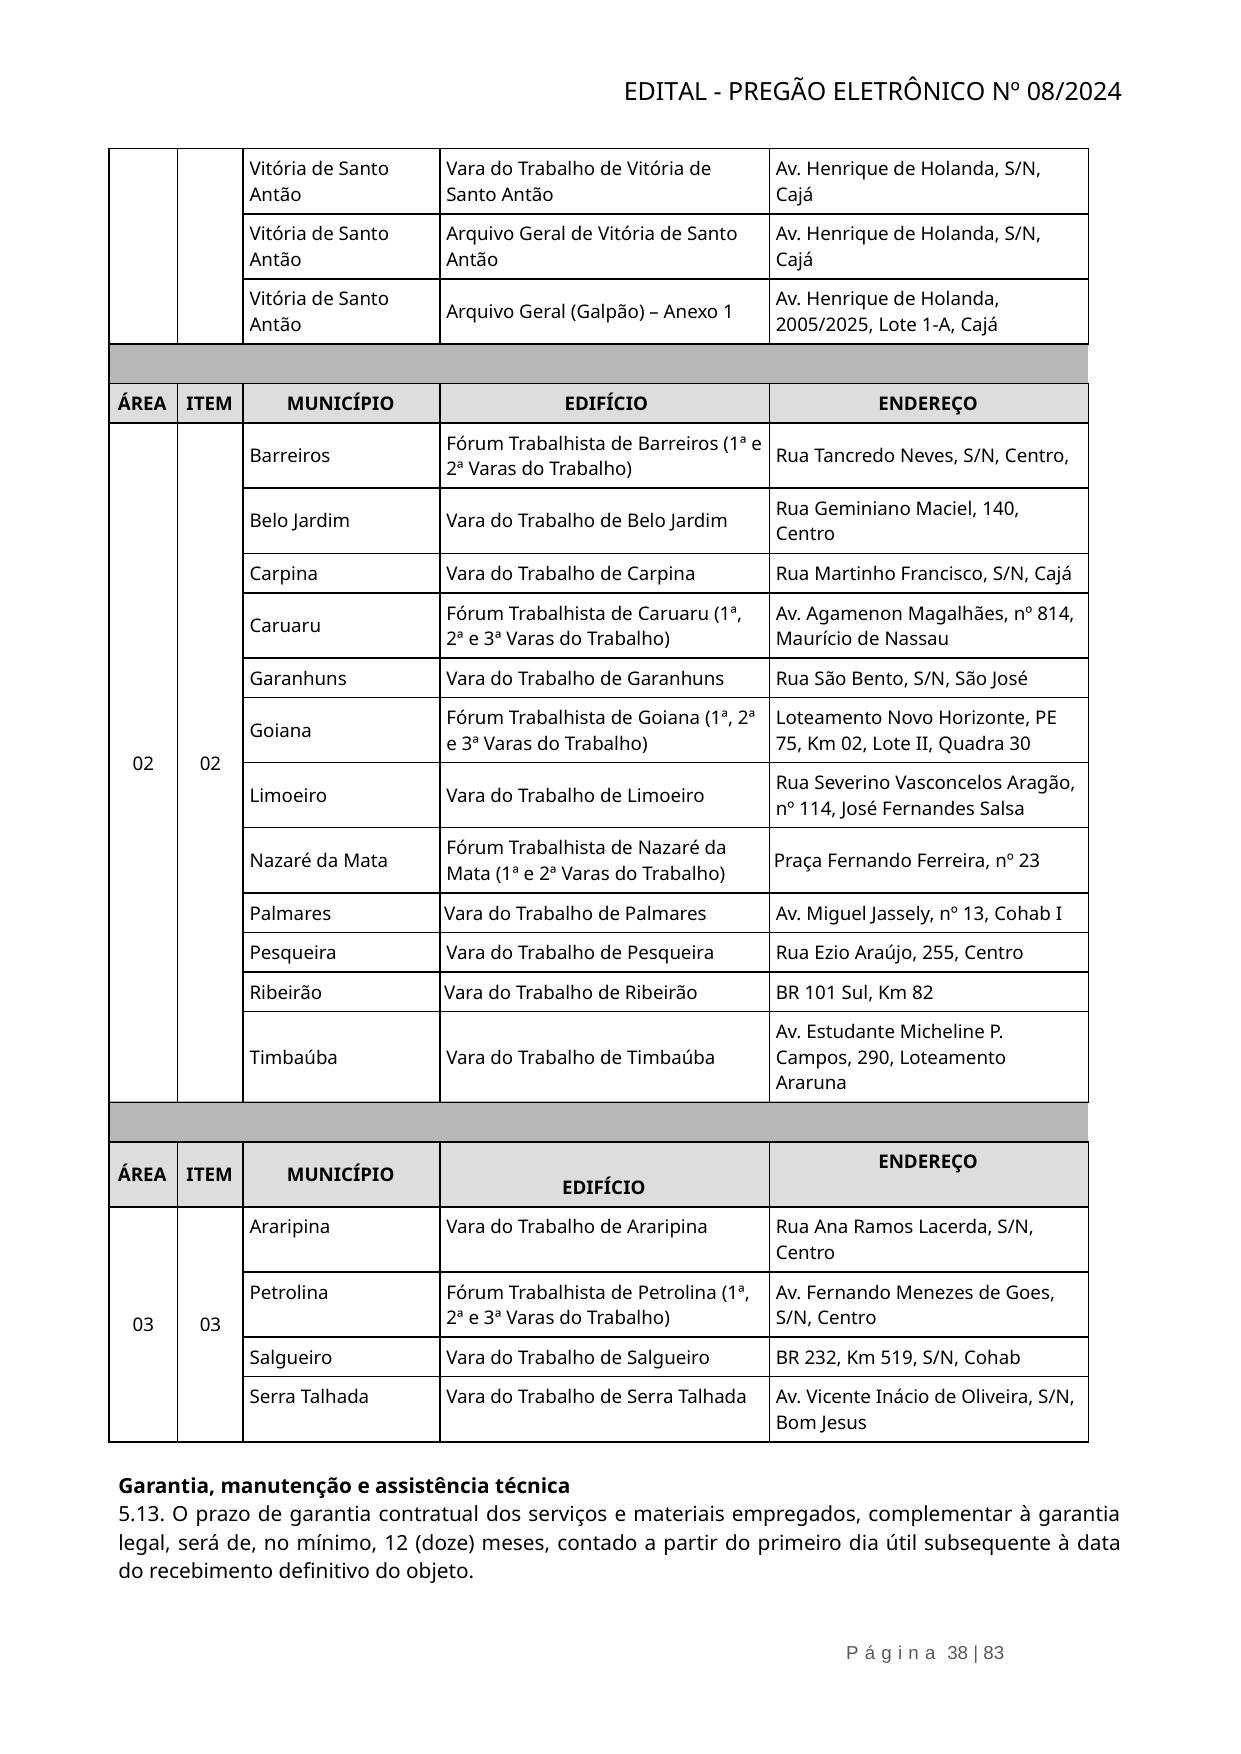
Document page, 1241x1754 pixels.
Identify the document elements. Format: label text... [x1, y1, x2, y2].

table_cell Av. Henrique de Holanda, S/N, Cajá [770, 215, 1088, 278]
table_cell Fórum Trabalhista de Petrolina (1ª, 2ª e 3ª Varas do Trabalho) [441, 1273, 769, 1336]
table_cell Av. Fernando Menezes de Goes, S/N, Centro [770, 1273, 1088, 1336]
table_cell Rua Tancredo Neves, S/N, Centro, [770, 424, 1088, 487]
table_cell Goiana [244, 698, 439, 762]
table_cell Rua Ana Ramos Lacerda, S/N, Centro [770, 1208, 1088, 1271]
table_cell Vara do Trabalho de Serra Talhada [441, 1377, 769, 1441]
table_cell Fórum Trabalhista de Caruaru (1ª, 2ª e 3ª Varas do Trabalho) [441, 594, 769, 657]
table_cell Av. Henrique de Holanda, S/N, Cajá [770, 149, 1088, 213]
table_cell ITEM [178, 384, 242, 422]
table_cell Arquivo Geral de Vitória de Santo Antão [441, 215, 769, 278]
table_cell ITEM [178, 1143, 242, 1206]
table_cell Rua Geminiano Maciel, 140, Centro [770, 489, 1088, 552]
table_cell Timbaúba [244, 1012, 439, 1101]
table_cell ÁREA [110, 384, 177, 422]
table_cell Fórum Trabalhista de Barreiros (1ª e 2ª Varas do Trabalho) [441, 424, 769, 487]
table_cell Pesqueira [244, 933, 439, 971]
table_cell MUNICÍPIO [244, 1143, 439, 1206]
table_cell Rua Severino Vasconcelos Aragão, nº 114, José Fernandes Salsa [770, 763, 1088, 827]
table_cell Praça Fernando Ferreira, nº 23 [770, 828, 1088, 892]
table_cell Rua Ezio Araújo, 255, Centro [770, 933, 1088, 971]
table_cell ENDEREÇO [770, 384, 1088, 422]
table_cell BR 232, Km 519, S/N, Cohab [770, 1338, 1088, 1376]
table_cell [110, 1103, 1088, 1141]
table_cell Carpina [244, 554, 439, 592]
table_cell Barreiros [244, 424, 439, 487]
table_cell BR 101 Sul, Km 82 [770, 973, 1088, 1011]
text Garantia, manutenção e assistência técnica [118, 1471, 1122, 1499]
table_cell Belo Jardim [244, 489, 439, 552]
table_cell Vitória de Santo Antão [244, 280, 439, 343]
table_cell EDIFÍCIO [441, 384, 769, 422]
table_cell Petrolina [244, 1273, 439, 1336]
table_cell Fórum Trabalhista de Goiana (1ª, 2ª e 3ª Varas do Trabalho) [441, 698, 769, 762]
table_cell 03 [110, 1208, 177, 1441]
table_cell Vara do Trabalho de Vitória de Santo Antão [441, 149, 769, 213]
table_cell 02 [178, 424, 242, 1101]
table_cell Nazaré da Mata [244, 828, 439, 892]
table_cell 02 [110, 424, 177, 1101]
text 5.13. O prazo de garantia contratual dos serviços e materiais empregados, complementar à garantia legal, será de, no mínimo, 12 (doze) meses, contado a partir do primeiro dia útil subsequente à data do recebimento definitivo do objeto. [118, 1499, 1122, 1585]
table_cell Av. Miguel Jassely, nº 13, Cohab I [770, 894, 1088, 932]
table_cell Garanhuns [244, 659, 439, 697]
table_cell Av. Vicente Inácio de Oliveira, S/N, Bom Jesus [770, 1377, 1088, 1441]
table_cell Vara do Trabalho de Salgueiro [441, 1338, 769, 1376]
table_cell [110, 345, 1088, 383]
table_cell Fórum Trabalhista de Nazaré da Mata (1ª e 2ª Varas do Trabalho) [441, 828, 769, 892]
table_cell Caruaru [244, 594, 439, 657]
table_cell Rua São Bento, S/N, São José [770, 659, 1088, 697]
table_cell Arquivo Geral (Galpão) – Anexo 1 [441, 280, 769, 343]
table_cell Serra Talhada [244, 1377, 439, 1441]
table_cell Vara do Trabalho de Belo Jardim [441, 489, 769, 552]
table_cell Araripina [244, 1208, 439, 1271]
table_cell Vara do Trabalho de Limoeiro [441, 763, 769, 827]
table_cell 03 [178, 1208, 242, 1441]
table_cell MUNICÍPIO [244, 384, 439, 422]
table_cell Av. Agamenon Magalhães, nº 814, Maurício de Nassau [770, 594, 1088, 657]
table_cell Limoeiro [244, 763, 439, 827]
table_cell Vara do Trabalho de Carpina [441, 554, 769, 592]
table_cell Vitória de Santo Antão [244, 149, 439, 213]
table_cell Loteamento Novo Horizonte, PE 75, Km 02, Lote II, Quadra 30 [770, 698, 1088, 762]
table_cell Vara do Trabalho de Garanhuns [441, 659, 769, 697]
table_cell Vara do Trabalho de Pesqueira [441, 933, 769, 971]
table_cell Av. Henrique de Holanda, 2005/2025, Lote 1-A, Cajá [770, 280, 1088, 343]
table_cell Vara do Trabalho de Ribeirão [441, 973, 769, 1011]
table_cell EDIFÍCIO [441, 1143, 769, 1206]
table_cell Rua Martinho Francisco, S/N, Cajá [770, 554, 1088, 592]
table_cell ÁREA [110, 1143, 177, 1206]
table_cell ENDEREÇO [770, 1143, 1088, 1206]
table_cell Av. Estudante Micheline P. Campos, 290, Loteamento Araruna [770, 1012, 1088, 1101]
table_cell Ribeirão [244, 973, 439, 1011]
table_cell Vitória de Santo Antão [244, 215, 439, 278]
table_cell Palmares [244, 894, 439, 932]
table_cell Vara do Trabalho de Araripina [441, 1208, 769, 1271]
table_cell Salgueiro [244, 1338, 439, 1376]
table_cell Vara do Trabalho de Timbaúba [441, 1012, 769, 1101]
table_cell Vara do Trabalho de Palmares [441, 894, 769, 932]
